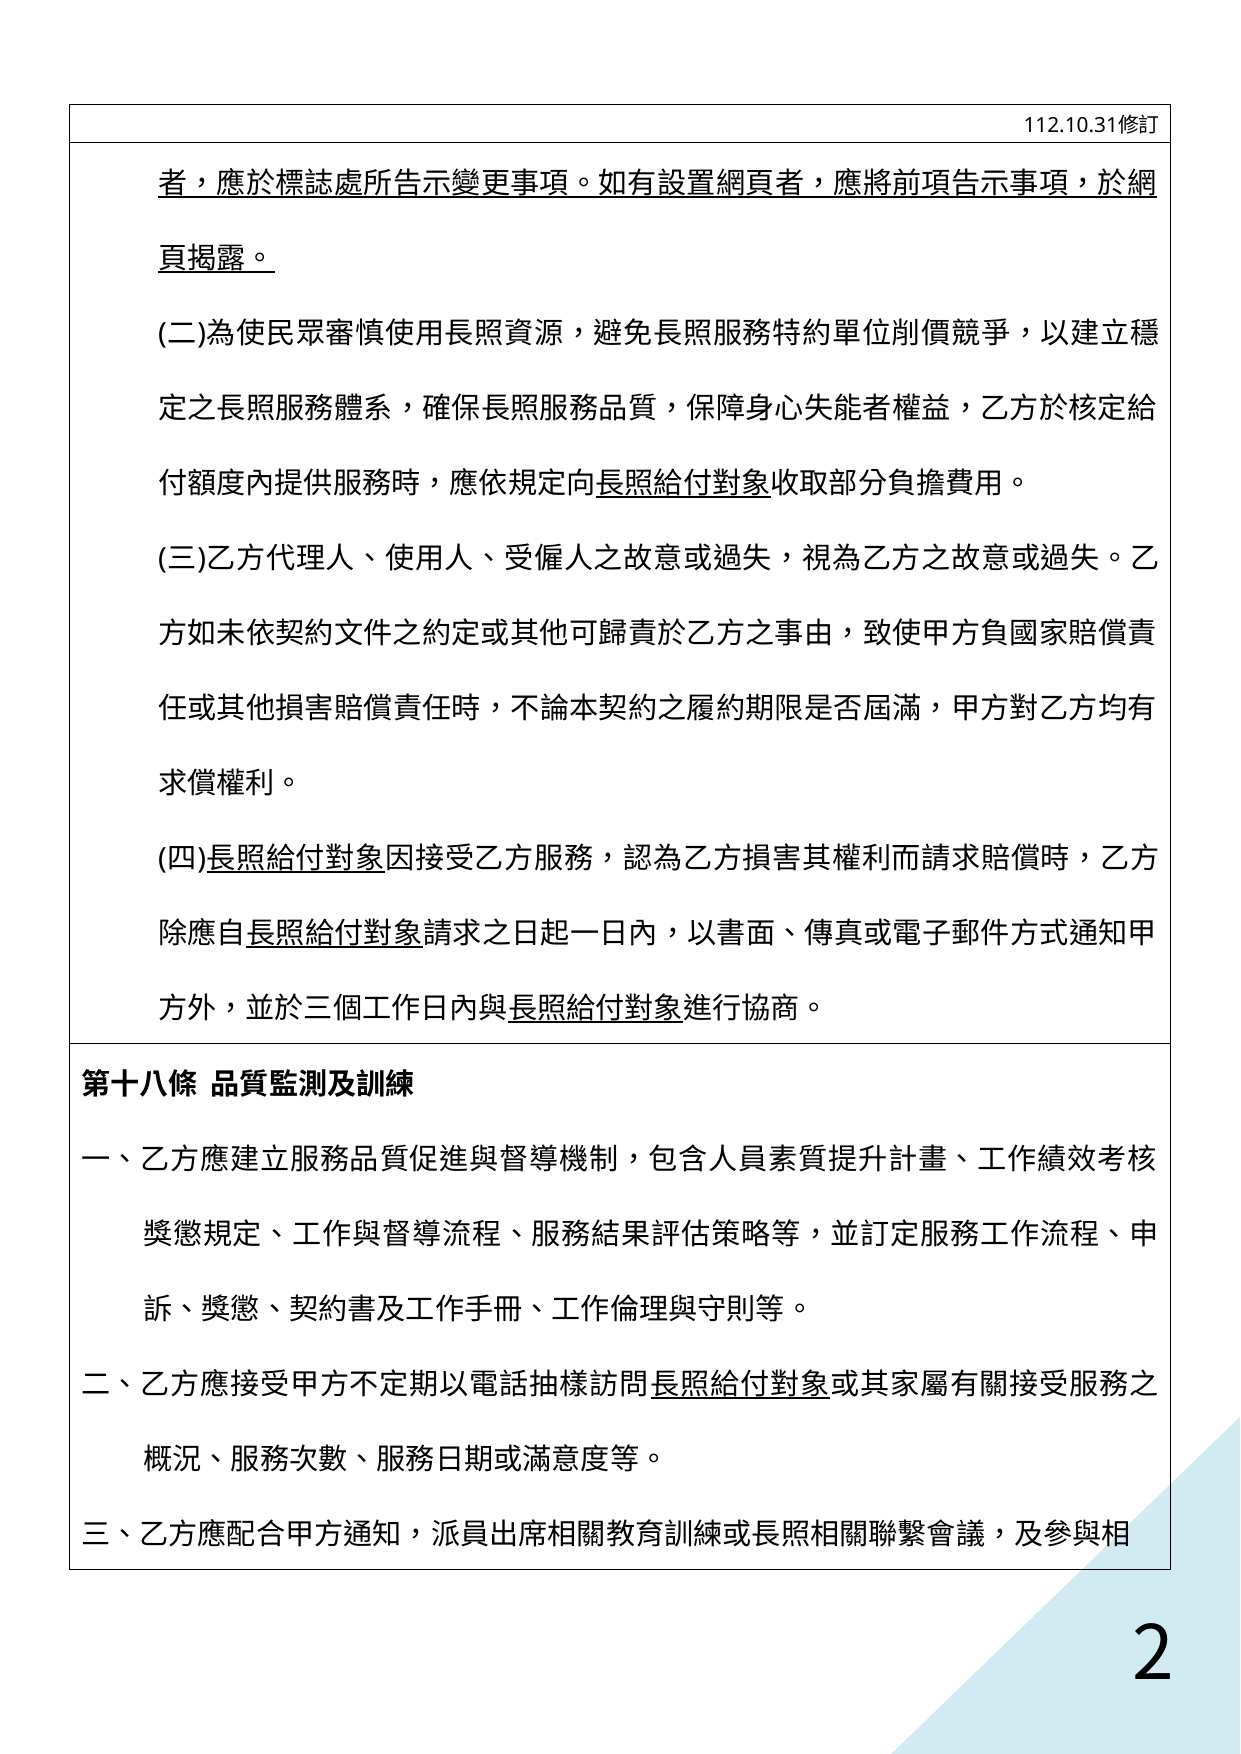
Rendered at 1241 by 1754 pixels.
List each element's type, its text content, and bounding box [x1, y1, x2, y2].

table_cell 第十八條 品質監測及訓練 一、乙方應建立服務品質促進與督導機制，包含人員素質提升計畫、工作績效考核獎懲規定、工作與督導流程、服務結果評估策略等，並訂定服務工作流程、申訴、獎懲、契約書及工作手冊、工作倫理與守則等。 二、乙方應接受甲方不定期以電話抽樣訪問長照給付對象或其家屬有關接受服務之概況、服務次數、服務日期或滿意度等。 三、乙方應配合甲方通知，派員出席相關教育訓練或長照相關聯繫會議，及參與相 [70, 1044, 1170, 1569]
table_cell 第十七條 權利及責任 一、甲方應辦理下列事項： (一)對於服務辦理情形得隨時進行瞭解及督導(輔導)或辦理考核。 (二)甲方為瞭解乙方提供長照服務之情形，得通知其提供相關服務資料，並得派員訪查之。訪查時，甲方應出示有關執行職務之證明文件或顯示足資辨別之標誌；乙方應提供必要之協助，不得規避、妨礙或拒絕。 (三)依執行情形將服務費用核付乙方；若發現乙方有短報或漏報者，應通知乙方。 (四)不定期辦理長照給付對象服務滿意度調查。 二、乙方應辦理下列事項： (一)接獲派案： 乙方為社整中心者，應於接受派案或轉介後三個工作天內完成家訪、擬定照顧服務計畫送照管中心核定，並轉介長照特約服務單位提供長照服務，如因不可抗力因素無法於三個工作天內提供，應通報甲方照管中心。 接受社整中心派案或轉介後，應於派案或轉介後三個工作天內回覆處理情形，並於四個工作天內提供第一次服務，如因不可抗力因素無法於四個工作天內提供，應通報甲方照管中心及社整中心。 乙方開始提供長照給付對象服務後，經甲方照管中心核可，始可辦理服務內容異動。 (二)接受甲方或甲方委託單位之監督、查核。 (三)依法設置長照人員： 第二條履約之服務項目包括到宅提供身體照顧服務、日常生活照顧服務(居家服務)者，所聘採月薪制之全時照顧服務員薪資，應至少達每月新臺幣三萬二千元以上；採時薪制之照顧服務員薪資，應至少達每小時新臺幣二百元以上，另轉場交通工時之每小時薪資不得低於基本工資。至採拆帳制之照顧服務員，依全時照顧服務員換算每月所得，不得低於新臺幣三萬二千元；依部分工時照顧服務員換算每小時所得，不得低於新臺幣二百元。 第二條履約之服務項目除提供到宅提供身體照顧服務、日常生活照顧服務(居家服務)及機構住宿式喘息服務者外，所聘全時照顧服務員之全體平均薪資應至少達每月新臺幣三萬二千元以上。 有關長照人員之工資、工時、休息、休假、例假日或國定假日等勞動條件，應符合勞動基準法及相關法規規定。乙方不得與長照人員約定，每月固定拋棄一定比例或金額之工資作為捐款。 乙方應依長照人員繼續教育訓練及登錄辦法規定聘用長照人員，且應訂定書面勞動契約。 長照人員聘用資格、人員認證及登錄、任用比例、在職訓練、人員異動等事項，應依長期照顧服務法(以下簡稱長服法)、長期照顧服務機構設立標準、長照人員繼續教育訓練及登錄辦法、老人福利服務專業人員資格及訓練辦法及其他相關規定辦理。 乙方如為合作社，且所設置之長照人員屬乙方非具僱傭關係之社員，乙方應輔導其依勞工保險條例規定，以所屬投保單位辦理參加勞工保險及全民健康保險。另應為其投保公共意外險及團體意外險，保障內容應包含傷害、失能及死亡等項目。其保障不得低於以相同報酬參加職業災害保險者。另，依長服法第三十二條之二第二項規定，確保提供長照服務社員之勞動條件符合勞動有關法規。 應依「勞動契約認定指導原則」及「勞動契約從屬性判斷檢核表」相關規定檢視契約關係，不得有假承攬真僱用之情事，以避免不當損害勞工之勞動權益。 應與支援之照顧服務人員簽訂支援期間所生權利義務之契約。 (四)提供服務及長照給付對象管理： 長照給付對象首次接受服務時，乙方應核對長照給付對象身分證明文件，其有冒名接受服務時，應拒絕提供服務；其身分變更時，應通知甲方。 乙方提供服務，應配合甲方收集資料及登錄；事後應完成服務紀錄，並應依法保存七年，但未成年人之紀錄，至少應保存至其成年後七年。前述相關資料及服務紀錄應存放於乙方設立許可地址。前開所稱服務紀錄應包含長照給付對象資料(姓名、性別、出生日期、地址、身心狀況)、服務項目、服務人員執行業務情形、執行業務日期、長照給付對象及服務人員簽名或蓋章，如另有規定者，則依相關規定辦理。 乙方未於甲方指定之期間內，登錄長照給付對象申報紀錄於甲方指定之資訊系統，該筆費用甲方不予支付；其已支付者，甲方得於乙方申報之費用內扣還。 乙方對於甲方之派案，除有特殊情形並經甲方同意外，應依甲方之指示提供服務，不得拒絕。 乙方提供服務，應開給符合長服法或其他相關法規之收據，並應於收據載明給付辦法附表四所定照顧組合名稱及該碼別服務費用總價，乙方留存副本供甲方查核(收據內容須含服務使用總價、碼別、乙方章，其他細部資訊長照給付對象身分別、負擔比率、單價、次數、服務日期，並得以附件列表呈現)；其有自費負擔項目者，應事先取得長照給付對象或家屬同意後，於服務契約載明。 服務過程如需拍攝應取得長照給付對象同意或其家屬同意，並簽訂「拍攝、採訪、錄音、錄影同意書」，個人影像同意書由乙方收存備查。 為確保長照給付對象服務品質，乙方應與長照給付對象簽訂書面服務契約，契約書之格式、內容，應符合中央主管機關訂定定型化契約範本與其應記載及不得記載之事項，長照給付對象之服務項目、內容改變時應重新簽訂契約，並以一位長照給付對象一份契約為原則。 長照給付對象若有結束服務、暫停服務、恢復服務、轉介其他服務或服務異常等情形，乙方應於次一個工作日內至照顧服務管理資訊平臺進行異動通報，追蹤後續之情形並做成紀錄。 長照給付對象有轉介或轉換長期照顧服務提供之需要時，應予適當之協助。 乙方為社整中心者，倘服務提供單位有正當事由未能提供服務，乙方應訂有相關處理或輔導機制，如：改派機制、請服務提供單位提出改善方案等。 乙方為社整中心者，應針對服務提供單位建立服務品質追蹤或督導機制。 乙方為社整中心者，應依「縣市政府辦理社區整合型服務中心(A)注意事項與派案原則」訂定派案原則並公布派案情形。 乙方為社整中心者，應於服務所在地內，辦理有助於與B級單位合作之措施(如：簽立合作意向書)，俾利後續個案管理以及服務媒合，另不得向合作單位收取費用。 乙方不得以給予介紹獎金、服務費用加成或其他利益之方式，使其他長照特約單位服務之長照給付對象指定更換於該單位接受服務。 應落實性別平等工作法之性別歧視禁止、性騷擾防治及性別平等工作措施規定。 (五)乙方對長照給付對象提供服務時，不得有下列行為，違反者依長期照顧相關法令論處： 遺棄、身心虐待、歧視、傷害、違法限制長照給付對象人身自由或其他 侵害其權益之行為。 侵害長照給付對象及其家屬隱私權。 因長照給付對象之性別、出生地、種族、宗教、教育、職業、婚姻狀況、生理狀況而為歧視或不公平待遇。 向長照給付對象推銷、販售、借貸及不當金錢往來之行為。 假借廣告名義，行招攬服務。 巧立名目向民眾收取費用。 三、長照服務時發生災害防治、指定傳染性疾病及重大變故之處理： (一)乙方提供服務後，發生災害防救法第二條第一款所定災害、傳染病防治法第三條第一項所定傳染病或其他重大變故，暫時無法提供服務者，應於二十四小時內通報社整中心及地方主管機關。 (二)乙方有下列情形之一者，應於次一工作日通報社整中心及地方主管機關： 有本款前開(一)情形，未危及長照給付對象生命安全。 提供居家照顧服務時，發現長照給付對象屬給付辦法第十條第一項身分。 所屬長照人員違反長服法第五十六條之情事。 四、其他： (一)為提高本縣長照資源服務辨識度，及提高民眾對長照2.0之認識，乙方應將中央主管機關規定之長照特約標誌，懸掛或張貼於明顯處所。倘有終止、解除特約不予續約時，應將前項標誌卸除，並於標誌處所告示；特約內容變更者，應於標誌處所告示變更事項。如有設置網頁者，應將前項告示事項，於網頁揭露。 (二)為使民眾審慎使用長照資源，避免長照服務特約單位削價競爭，以建立穩定之長照服務體系，確保長照服務品質，保障身心失能者權益，乙方於核定給付額度內提供服務時，應依規定向長照給付對象收取部分負擔費用。 (三)乙方代理人、使用人、受僱人之故意或過失，視為乙方之故意或過失。乙方如未依契約文件之約定或其他可歸責於乙方之事由，致使甲方負國家賠償責任或其他損害賠償責任時，不論本契約之履約期限是否屆滿，甲方對乙方均有求償權利。 (四)長照給付對象因接受乙方服務，認為乙方損害其權利而請求賠償時，乙方除應自長照給付對象請求之日起一日內，以書面、傳真或電子郵件方式通知甲方外，並於三個工作日內與長照給付對象進行協商。 [70, 143, 1170, 1043]
table_header 112.10.31修訂 [70, 105, 1170, 142]
